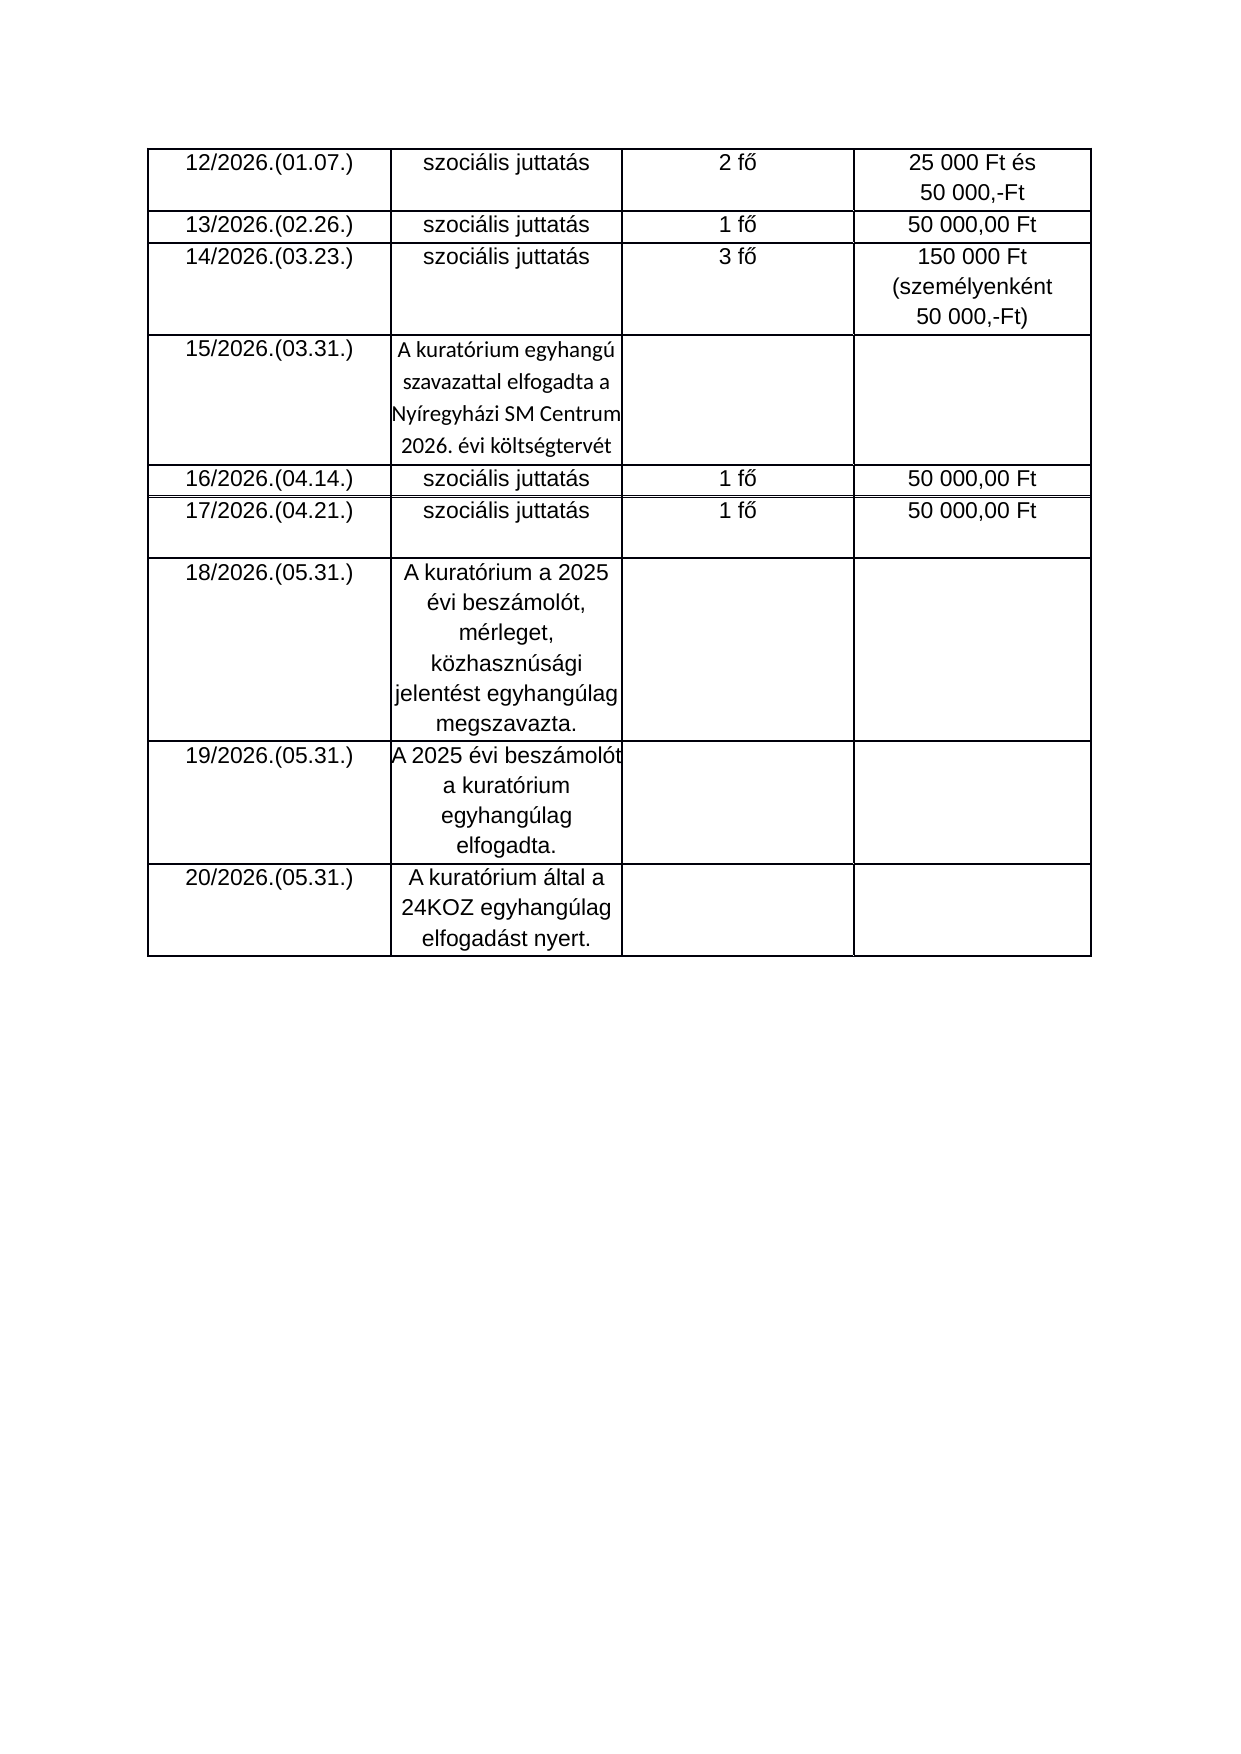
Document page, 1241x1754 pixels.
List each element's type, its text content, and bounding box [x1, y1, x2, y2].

table_cell 13/2026.(02.26.) [149, 212, 390, 241]
table_cell 1 fő [623, 212, 853, 241]
table_cell A kuratórium egyhangú szavazattal elfogadta a Nyíregyházi SM Centrum 2026. évi költségtervét [392, 336, 621, 463]
table_cell 17/2026.(04.21.) [149, 498, 390, 527]
table_cell [623, 865, 853, 955]
table_cell 3 fő [623, 244, 853, 333]
table_cell [855, 559, 1090, 740]
table_cell 25 000 Ft és 50 000,-Ft [855, 150, 1090, 209]
table_cell szociális juttatás [392, 150, 621, 209]
table_cell [623, 559, 853, 740]
table_cell [855, 865, 1090, 955]
table_cell szociális juttatás [392, 212, 621, 241]
table_cell szociális juttatás [392, 498, 621, 527]
table_cell [623, 742, 853, 862]
table_cell A kuratórium a 2025 évi beszámolót, mérleget, közhasznúsági jelentést egyhangúlag megszavazta. [392, 559, 621, 740]
table_cell 1 fő [623, 498, 853, 527]
table_cell 16/2026.(04.14.) [149, 466, 390, 495]
table_cell [392, 527, 621, 557]
table_cell 150 000 Ft (személyenként 50 000,-Ft) [855, 244, 1090, 333]
table_cell [149, 527, 390, 557]
table_cell [855, 527, 1090, 557]
table_cell szociális juttatás [392, 466, 621, 495]
table_cell 20/2026.(05.31.) [149, 865, 390, 955]
table_cell 15/2026.(03.31.) [149, 336, 390, 463]
table_cell 19/2026.(05.31.) [149, 742, 390, 862]
table_cell 50 000,00 Ft [855, 466, 1090, 495]
table_cell 50 000,00 Ft [855, 212, 1090, 241]
table_cell [855, 742, 1090, 862]
table_cell [623, 336, 853, 463]
table_cell [623, 527, 853, 557]
table_cell 12/2026.(01.07.) [149, 150, 390, 209]
table_cell A 2025 évi beszámolót a kuratórium egyhangúlag elfogadta. [392, 742, 621, 862]
table_cell 50 000,00 Ft [855, 498, 1090, 527]
table_cell 2 fő [623, 150, 853, 209]
table_cell szociális juttatás [392, 244, 621, 333]
table_cell 14/2026.(03.23.) [149, 244, 390, 333]
table_cell 1 fő [623, 466, 853, 495]
table_cell A kuratórium által a 24KOZ egyhangúlag elfogadást nyert. [392, 865, 621, 955]
table_cell [855, 336, 1090, 463]
table_cell 18/2026.(05.31.) [149, 559, 390, 740]
